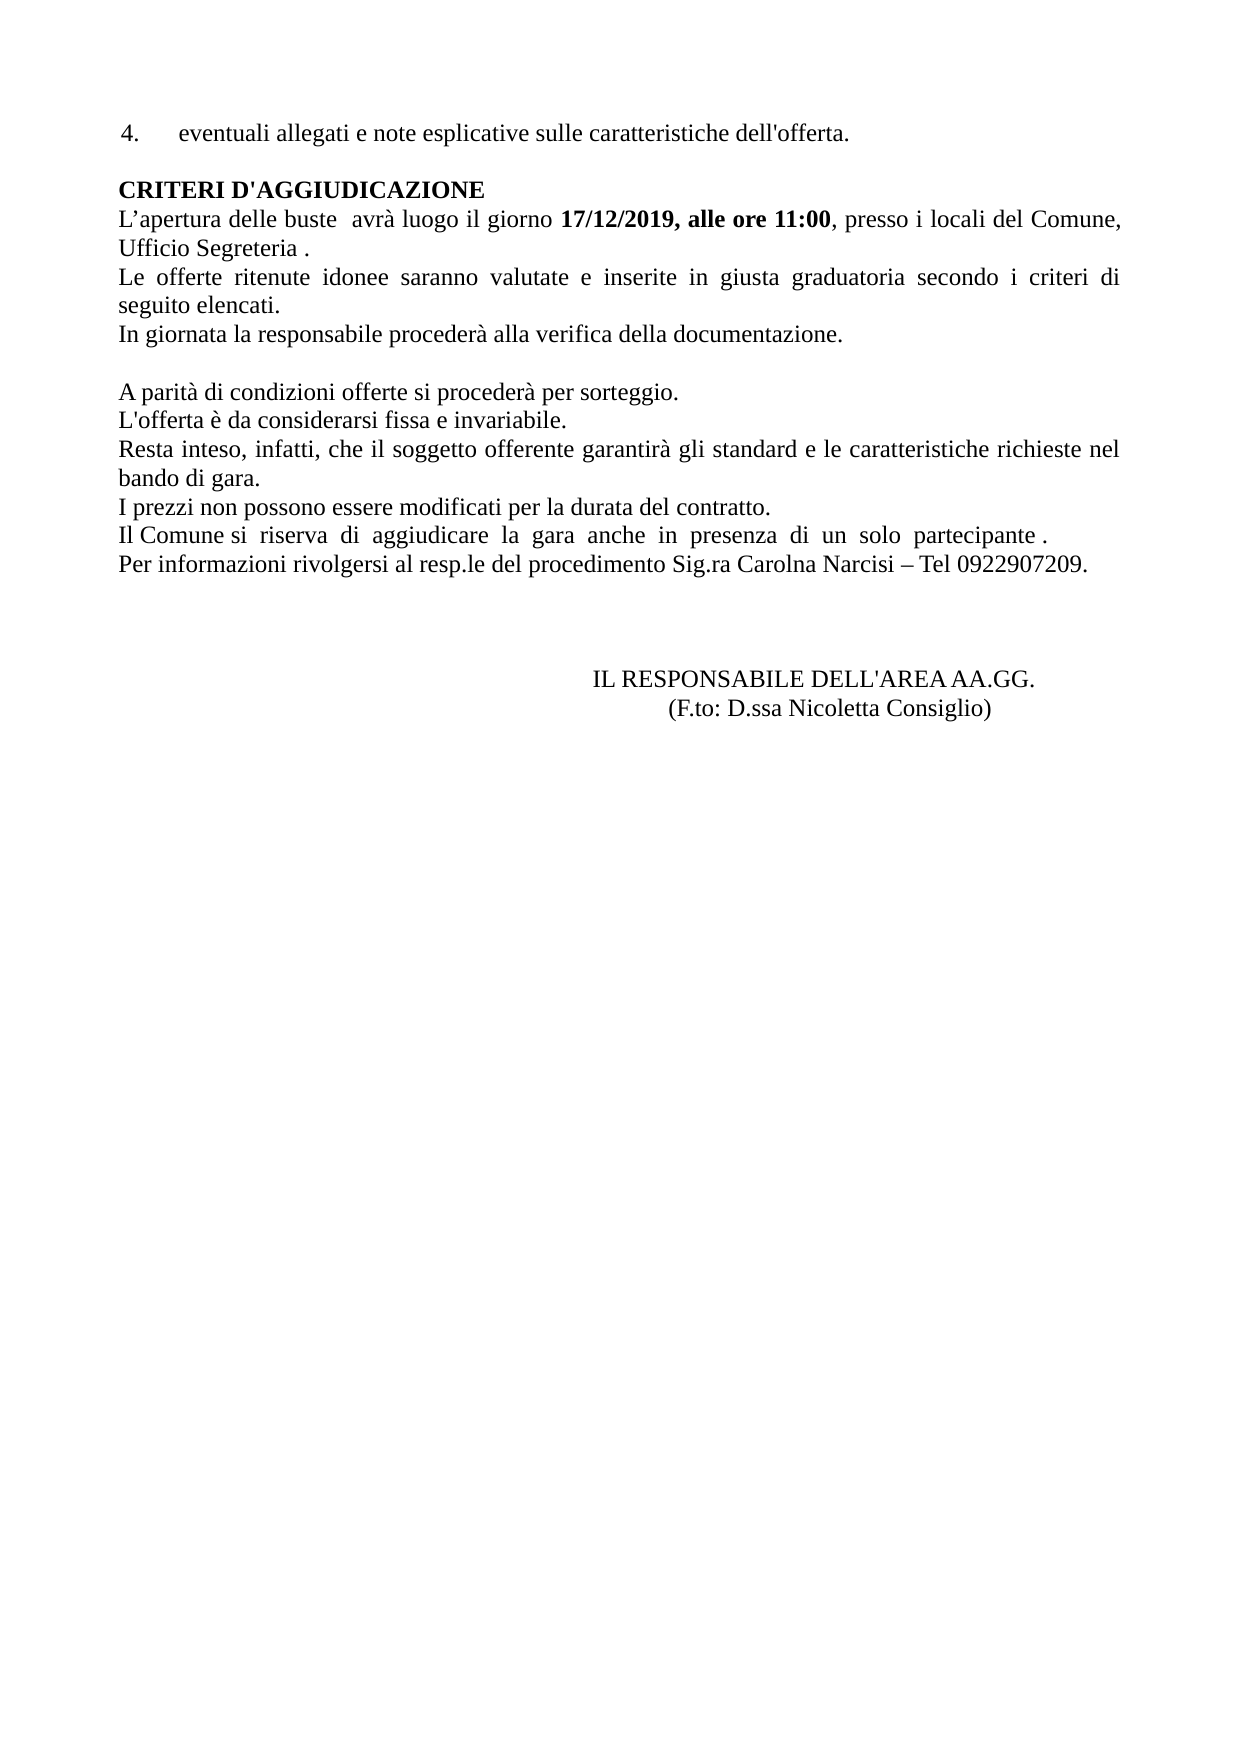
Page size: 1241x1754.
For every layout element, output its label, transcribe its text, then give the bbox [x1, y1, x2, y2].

text (F.to: D.ssa Nicoletta Consiglio) [118, 693, 1122, 722]
text Le offerte ritenute idonee saranno valutate e inserite in giusta graduatoria secondo i criteri di seguito elencati. [118, 262, 1122, 319]
text In giornata la responsabile procederà alla verifica della documentazione. [118, 319, 1122, 348]
list eventuali allegati e note esplicative sulle caratteristiche dell'offerta. [121, 118, 1122, 147]
text I prezzi non possono essere modificati per la durata del contratto. [118, 492, 1122, 521]
text A parità di condizioni offerte si procederà per sorteggio. [118, 377, 1122, 406]
text IL RESPONSABILE DELL'AREA AA.GG. [118, 664, 1122, 693]
text L'offerta è da considerarsi fissa e invariabile. [118, 406, 1122, 434]
text Il Comune si riserva di aggiudicare la gara anche in presenza di un solo partecipante . [118, 521, 1122, 549]
text Per informazioni rivolgersi al resp.le del procedimento Sig.ra Carolna Narcisi – Tel 0922907209. [118, 549, 1122, 578]
text CRITERI D'AGGIUDICAZIONE [118, 176, 1122, 204]
text Resta inteso, infatti, che il soggetto offerente garantirà gli standard e le caratteristiche richieste nel bando di gara. [118, 434, 1122, 492]
text L’apertura delle buste avrà luogo il giorno 17/12/2019, alle ore 11:00, presso i locali del Comune, Ufficio Segreteria . [118, 204, 1122, 262]
